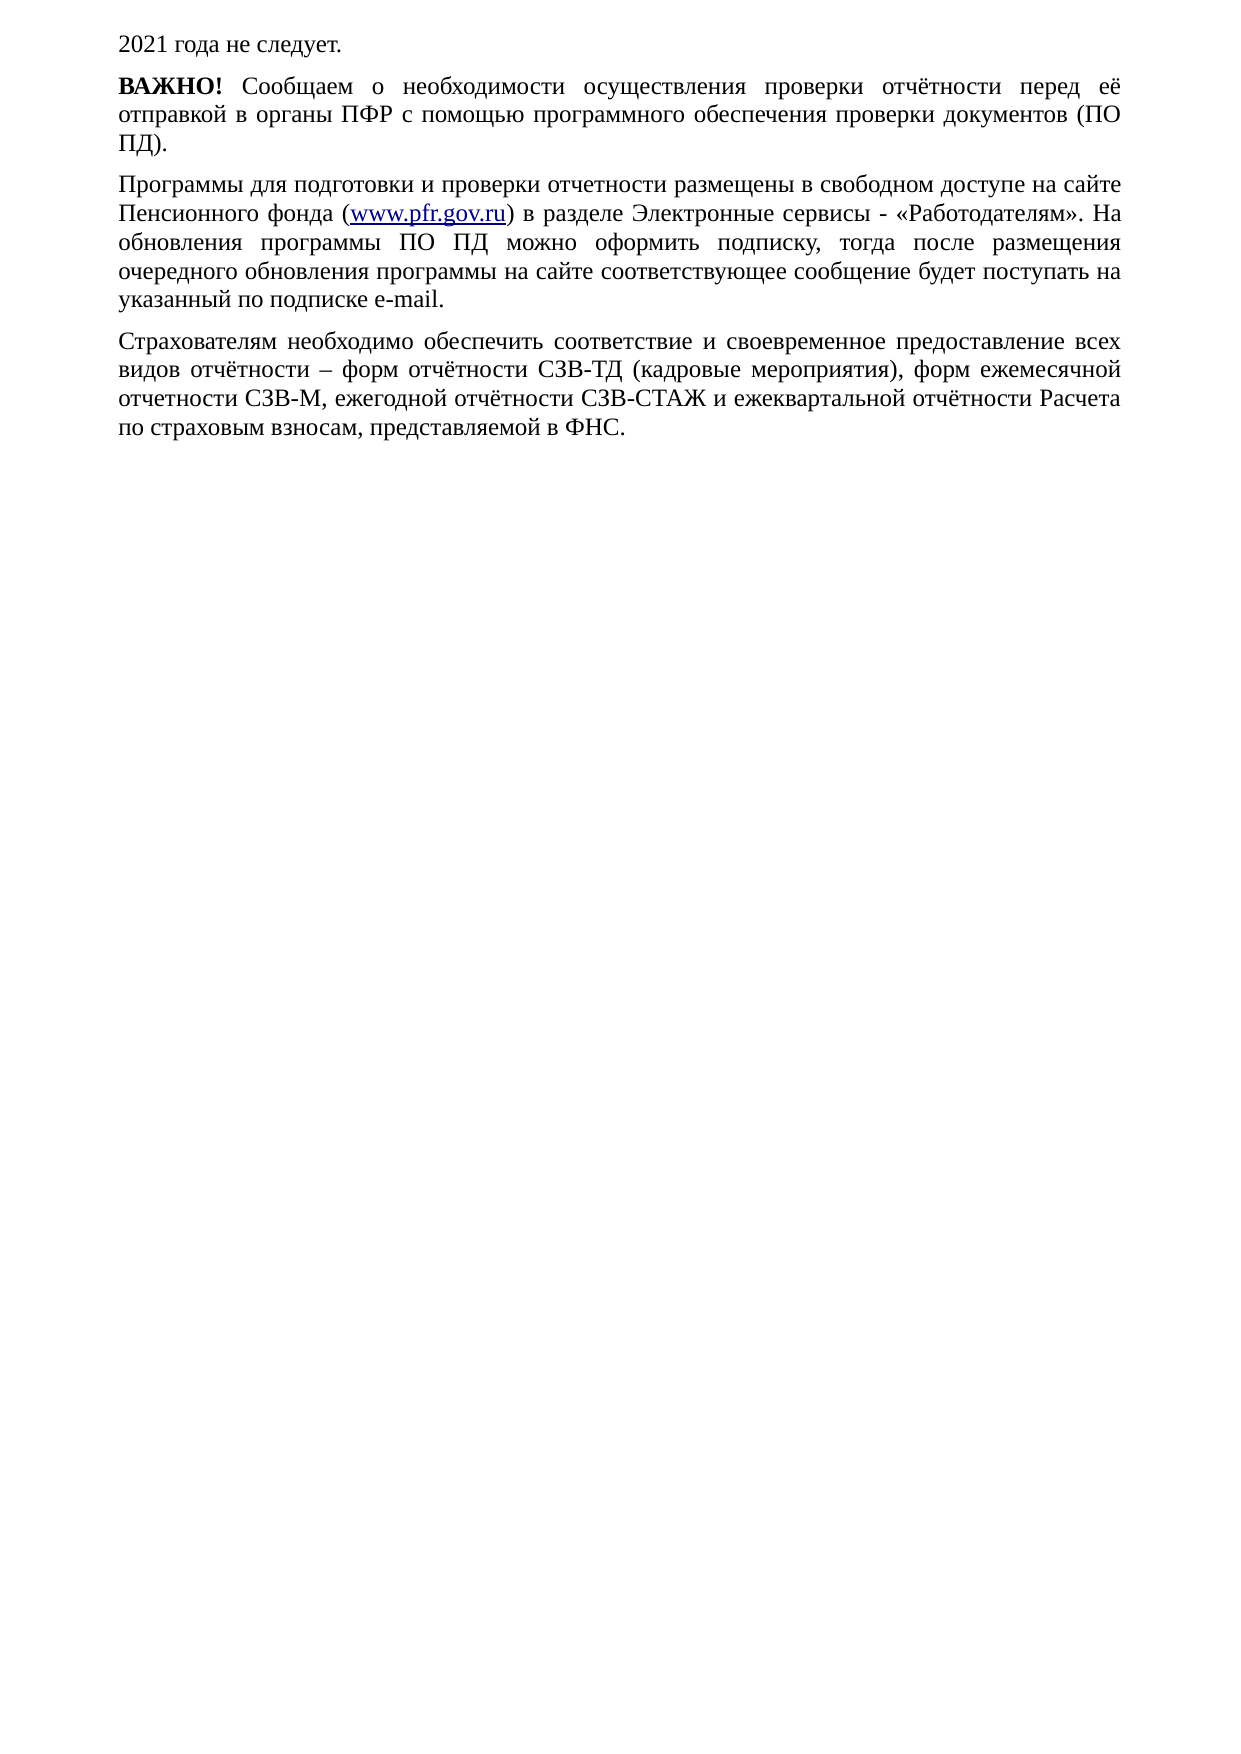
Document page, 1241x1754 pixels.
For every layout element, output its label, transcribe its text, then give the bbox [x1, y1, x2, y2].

text ВАЖНО! Сообщаем о необходимости осуществления проверки отчётности перед её отправкой в органы ПФР с помощью программного обеспечения проверки документов (ПО ПД). [118, 71, 1122, 157]
text Страхователям необходимо обеспечить соответствие и своевременное предоставление всех видов отчётности – форм отчётности СЗВ-ТД (кадровые мероприятия), форм ежемесячной отчетности СЗВ-М, ежегодной отчётности СЗВ-СТАЖ и ежеквартальной отчётности Расчета по страховым взносам, представляемой в ФНС. [118, 326, 1122, 441]
text 2021 года не следует. [118, 29, 1122, 58]
text Программы для подготовки и проверки отчетности размещены в свободном доступе на сайте Пенсионного фонда (www.pfr.gov.ru) в разделе Электронные сервисы - «Работодателям». На обновления программы ПО ПД можно оформить подписку, тогда после размещения очередного обновления программы на сайте соответствующее сообщение будет поступать на указанный по подписке e-mail. [118, 169, 1122, 313]
